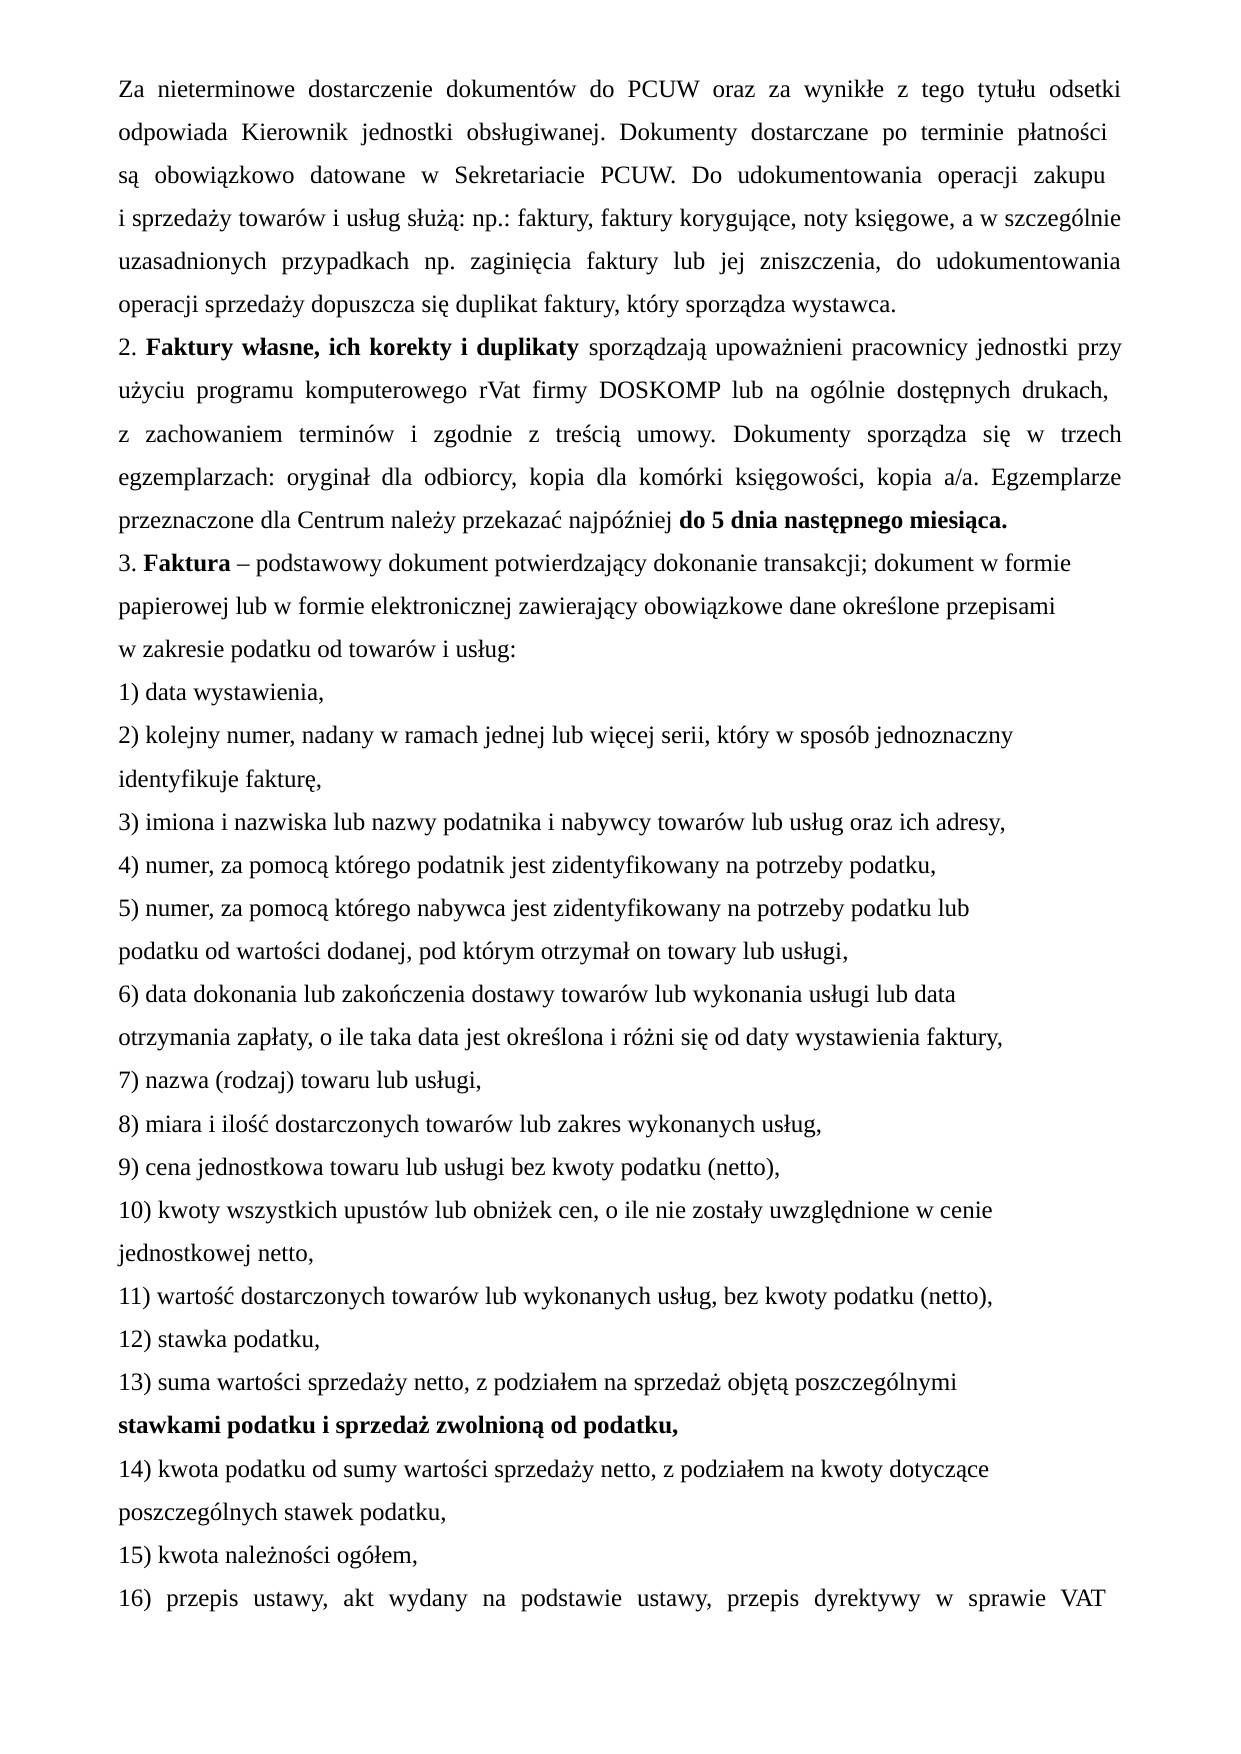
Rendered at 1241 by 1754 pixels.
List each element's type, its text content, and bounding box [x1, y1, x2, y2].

text jednostkowej netto, [118, 1238, 1122, 1267]
text poszczególnych stawek podatku, [118, 1497, 1122, 1526]
text 15) kwota należności ogółem, [118, 1540, 1122, 1569]
text 2. Faktury własne, ich korekty i duplikaty sporządzają upoważnieni pracownicy jednostki przy użyciu programu komputerowego rVat firmy DOSKOMP lub na ogólnie dostępnych drukach, z zachowaniem terminów i zgodnie z treścią umowy. Dokumenty sporządza się w trzech egzemplarzach: oryginał dla odbiorcy, kopia dla komórki księgowości, kopia a/a. Egzemplarze przeznaczone dla Centrum należy przekazać najpóźniej do 5 dnia następnego miesiąca. [118, 332, 1122, 534]
text 3. Faktura – podstawowy dokument potwierdzający dokonanie transakcji; dokument w formie [118, 548, 1122, 577]
text identyfikuje fakturę, [118, 764, 1122, 792]
text 9) cena jednostkowa towaru lub usługi bez kwoty podatku (netto), [118, 1152, 1122, 1181]
text w zakresie podatku od towarów i usług: [118, 634, 1122, 663]
text 12) stawka podatku, [118, 1324, 1122, 1353]
text 11) wartość dostarczonych towarów lub wykonanych usług, bez kwoty podatku (netto), [118, 1281, 1122, 1310]
text 16) przepis ustawy, akt wydany na podstawie ustawy, przepis dyrektywy w sprawie VAT [118, 1583, 1122, 1612]
text 13) suma wartości sprzedaży netto, z podziałem na sprzedaż objętą poszczególnymi [118, 1367, 1122, 1396]
text papierowej lub w formie elektronicznej zawierający obowiązkowe dane określone przepisami [118, 591, 1122, 620]
text podatku od wartości dodanej, pod którym otrzymał on towary lub usługi, [118, 936, 1122, 965]
text 1) data wystawienia, [118, 677, 1122, 706]
text 3) imiona i nazwiska lub nazwy podatnika i nabywcy towarów lub usług oraz ich adresy, [118, 807, 1122, 836]
text 14) kwota podatku od sumy wartości sprzedaży netto, z podziałem na kwoty dotyczące [118, 1454, 1122, 1482]
text 7) nazwa (rodzaj) towaru lub usługi, [118, 1066, 1122, 1094]
text stawkami podatku i sprzedaż zwolnioną od podatku, [118, 1411, 1122, 1439]
text 6) data dokonania lub zakończenia dostawy towarów lub wykonania usługi lub data [118, 979, 1122, 1008]
text 10) kwoty wszystkich upustów lub obniżek cen, o ile nie zostały uwzględnione w cenie [118, 1195, 1122, 1224]
text otrzymania zapłaty, o ile taka data jest określona i różni się od daty wystawienia faktury, [118, 1022, 1122, 1051]
text 4) numer, za pomocą którego podatnik jest zidentyfikowany na potrzeby podatku, [118, 850, 1122, 879]
text 5) numer, za pomocą którego nabywca jest zidentyfikowany na potrzeby podatku lub [118, 893, 1122, 922]
text 8) miara i ilość dostarczonych towarów lub zakres wykonanych usług, [118, 1109, 1122, 1137]
text Za nieterminowe dostarczenie dokumentów do PCUW oraz za wynikłe z tego tytułu odsetki odpowiada Kierownik jednostki obsługiwanej. Dokumenty dostarczane po terminie płatności są obowiązkowo datowane w Sekretariacie PCUW. Do udokumentowania operacji zakupu i sprzedaży towarów i usług służą: np.: faktury, faktury korygujące, noty księgowe, a w szczególnie uzasadnionych przypadkach np. zaginięcia faktury lub jej zniszczenia, do udokumentowania operacji sprzedaży dopuszcza się duplikat faktury, który sporządza wystawca. [118, 74, 1122, 318]
text 2) kolejny numer, nadany w ramach jednej lub więcej serii, który w sposób jednoznaczny [118, 721, 1122, 749]
